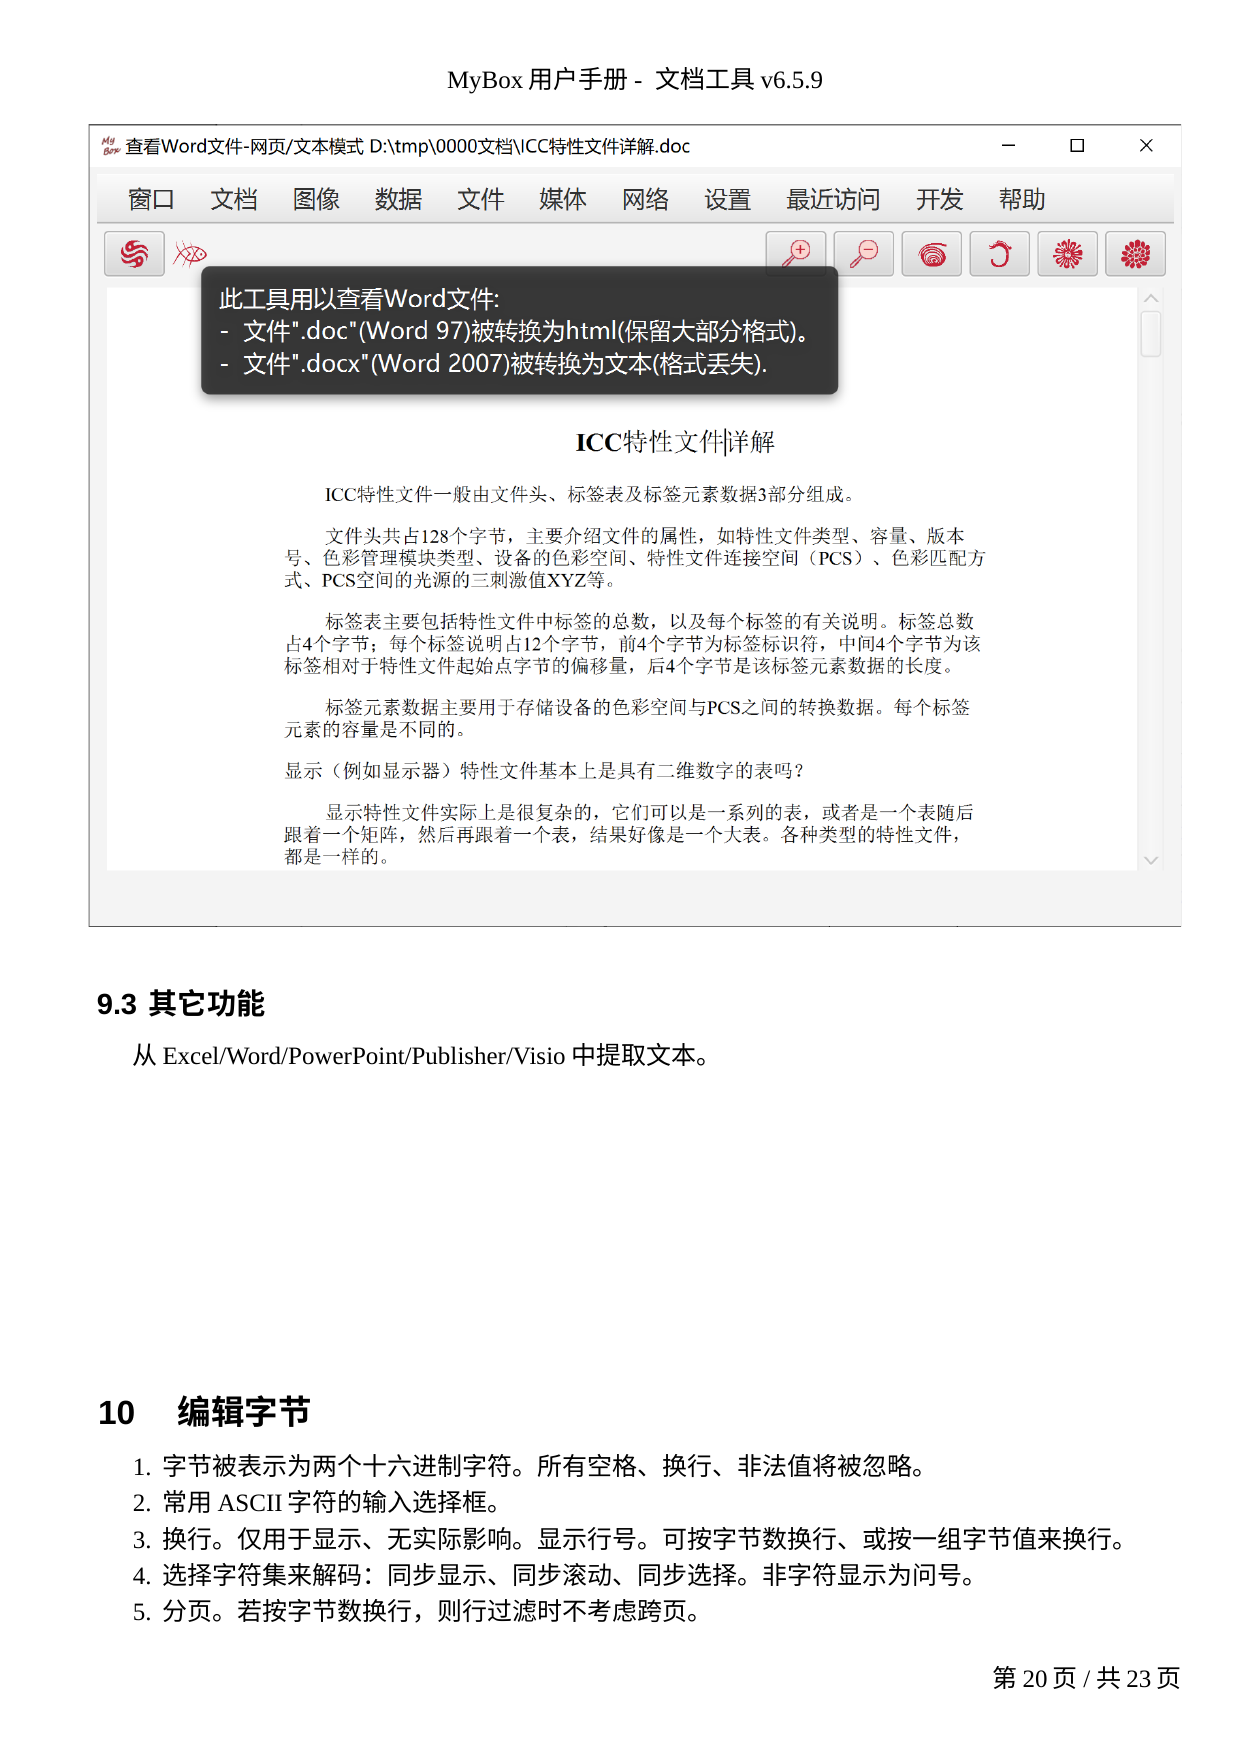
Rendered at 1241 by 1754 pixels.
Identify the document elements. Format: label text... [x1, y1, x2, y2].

list 常用ASCII字符的输入选择框。 [133, 1483, 1181, 1519]
subtitle 其它功能 [88, 981, 1181, 1023]
list 分页。若按字节数换行，则行过滤时不考虑跨页。 [133, 1592, 1181, 1628]
list 换行。仅用于显示、无实际影响。显示行号。可按字节数换行、或按一组字节值来换行。 [133, 1519, 1181, 1555]
text 从Excel/Word/PowerPoint/Publisher/Visio中提取文本。 [132, 1036, 1181, 1072]
subtitle 编辑字节 [88, 1386, 1181, 1434]
list 字节被表示为两个十六进制字符。所有空格、换行、非法值将被忽略。 [133, 1447, 1181, 1483]
picture [88, 124, 1182, 927]
list 选择字符集来解码：同步显示、同步滚动、同步选择。非字符显示为问号。 [133, 1555, 1181, 1592]
